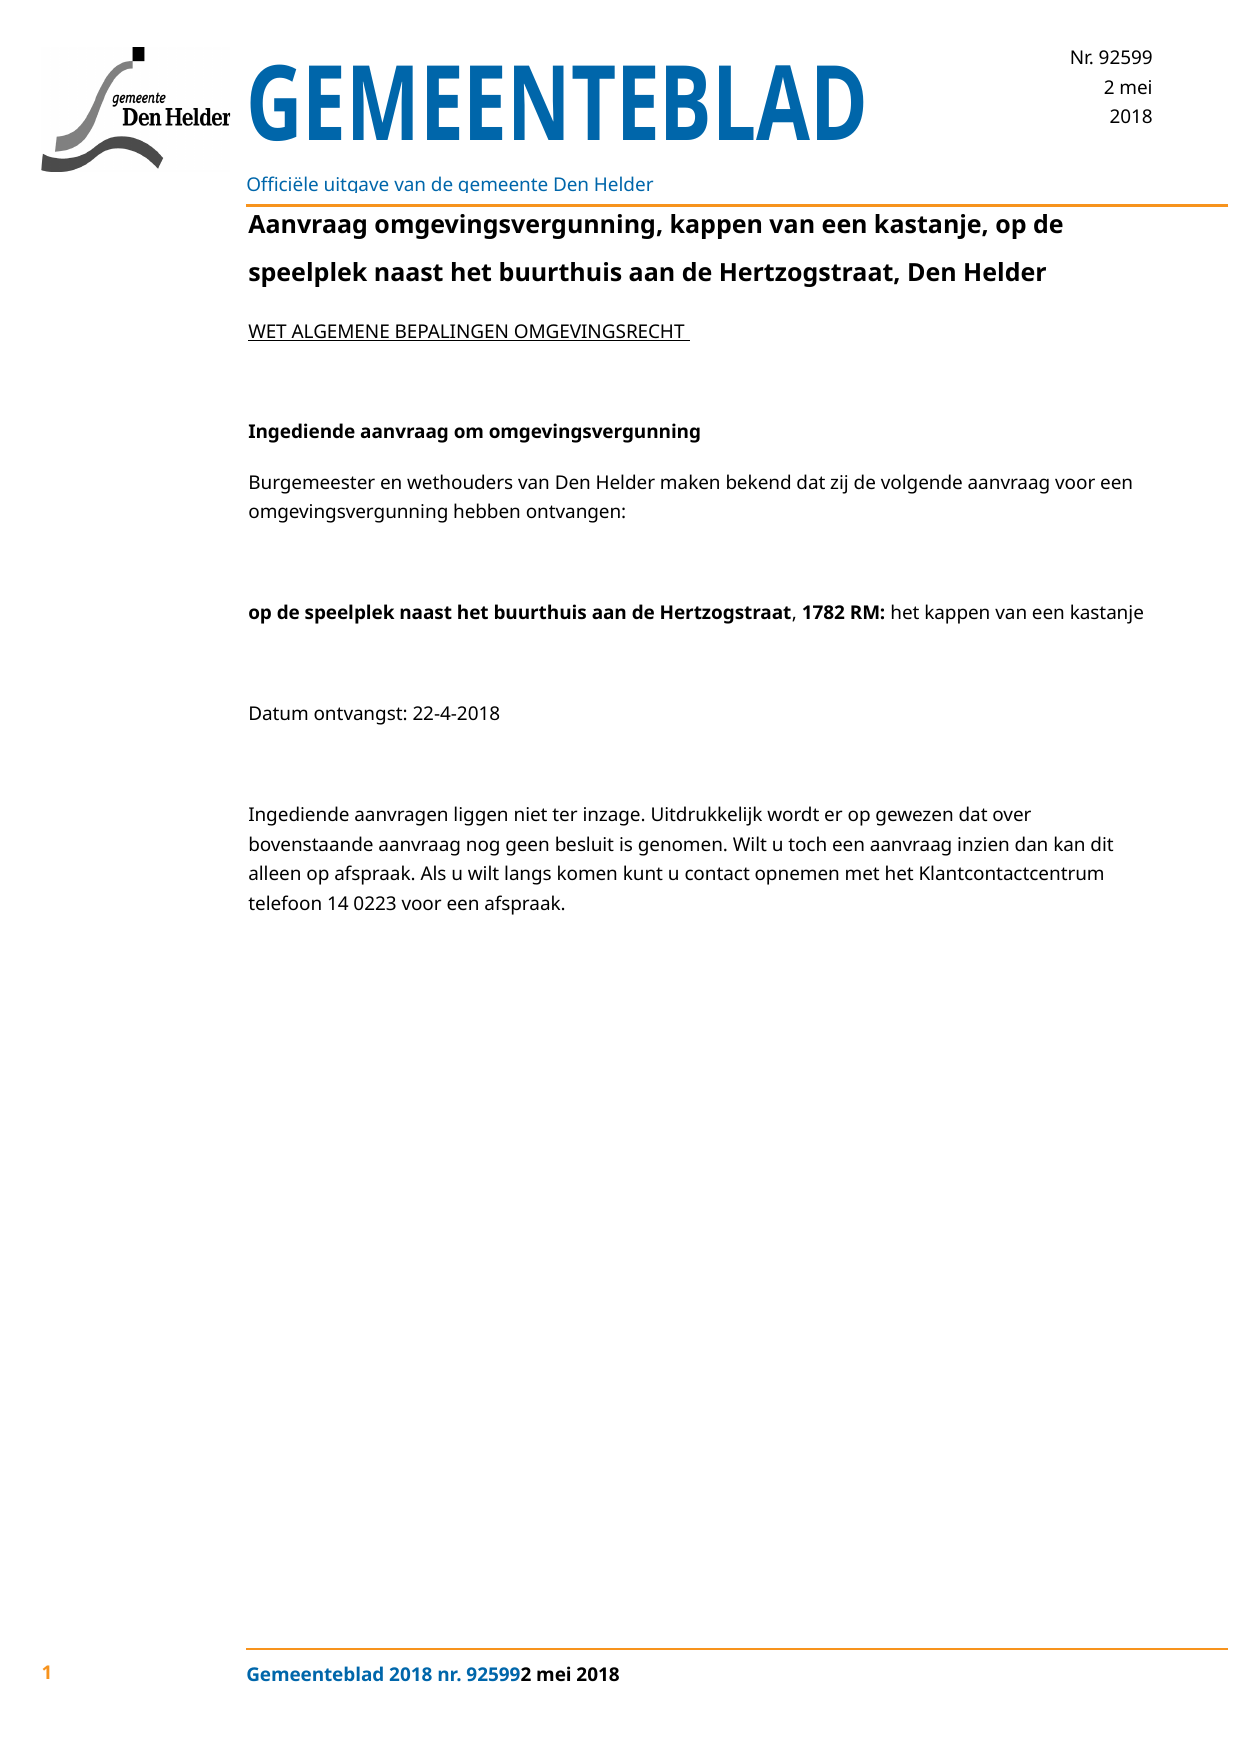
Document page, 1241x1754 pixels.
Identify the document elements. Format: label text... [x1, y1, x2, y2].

text op de speelplek naast het buurthuis aan de Hertzogstraat, 1782 RM: het kappen van een kastanje [248, 599, 1152, 625]
text Datum ontvangst: 22-4-2018 [248, 700, 1152, 726]
text Ingediende aanvragen liggen niet ter inzage. Uitdrukkelijk wordt er op gewezen dat over bovenstaande aanvraag nog geen besluit is genomen. Wilt u toch een aanvraag inzien dan kan dit alleen op afspraak. Als u wilt langs komen kunt u contact opnemen met het Klantcontactcentrum telefoon 14 0223 voor een afspraak. [248, 801, 1152, 916]
text Ingediende aanvraag om omgevingsvergunning [248, 419, 1152, 444]
text Burgemeester en wethouders van Den Helder maken bekend dat zij de volgende aanvraag voor een omgevingsvergunning hebben ontvangen: [248, 469, 1152, 524]
text Aanvraag omgevingsvergunning, kappen van een kastanje, op de speelplek naast het buurthuis aan de Hertzogstraat, Den Helder [248, 207, 1152, 288]
text WET ALGEMENE BEPALINGEN OMGEVINGSRECHT [248, 318, 1152, 344]
picture [41, 47, 231, 172]
